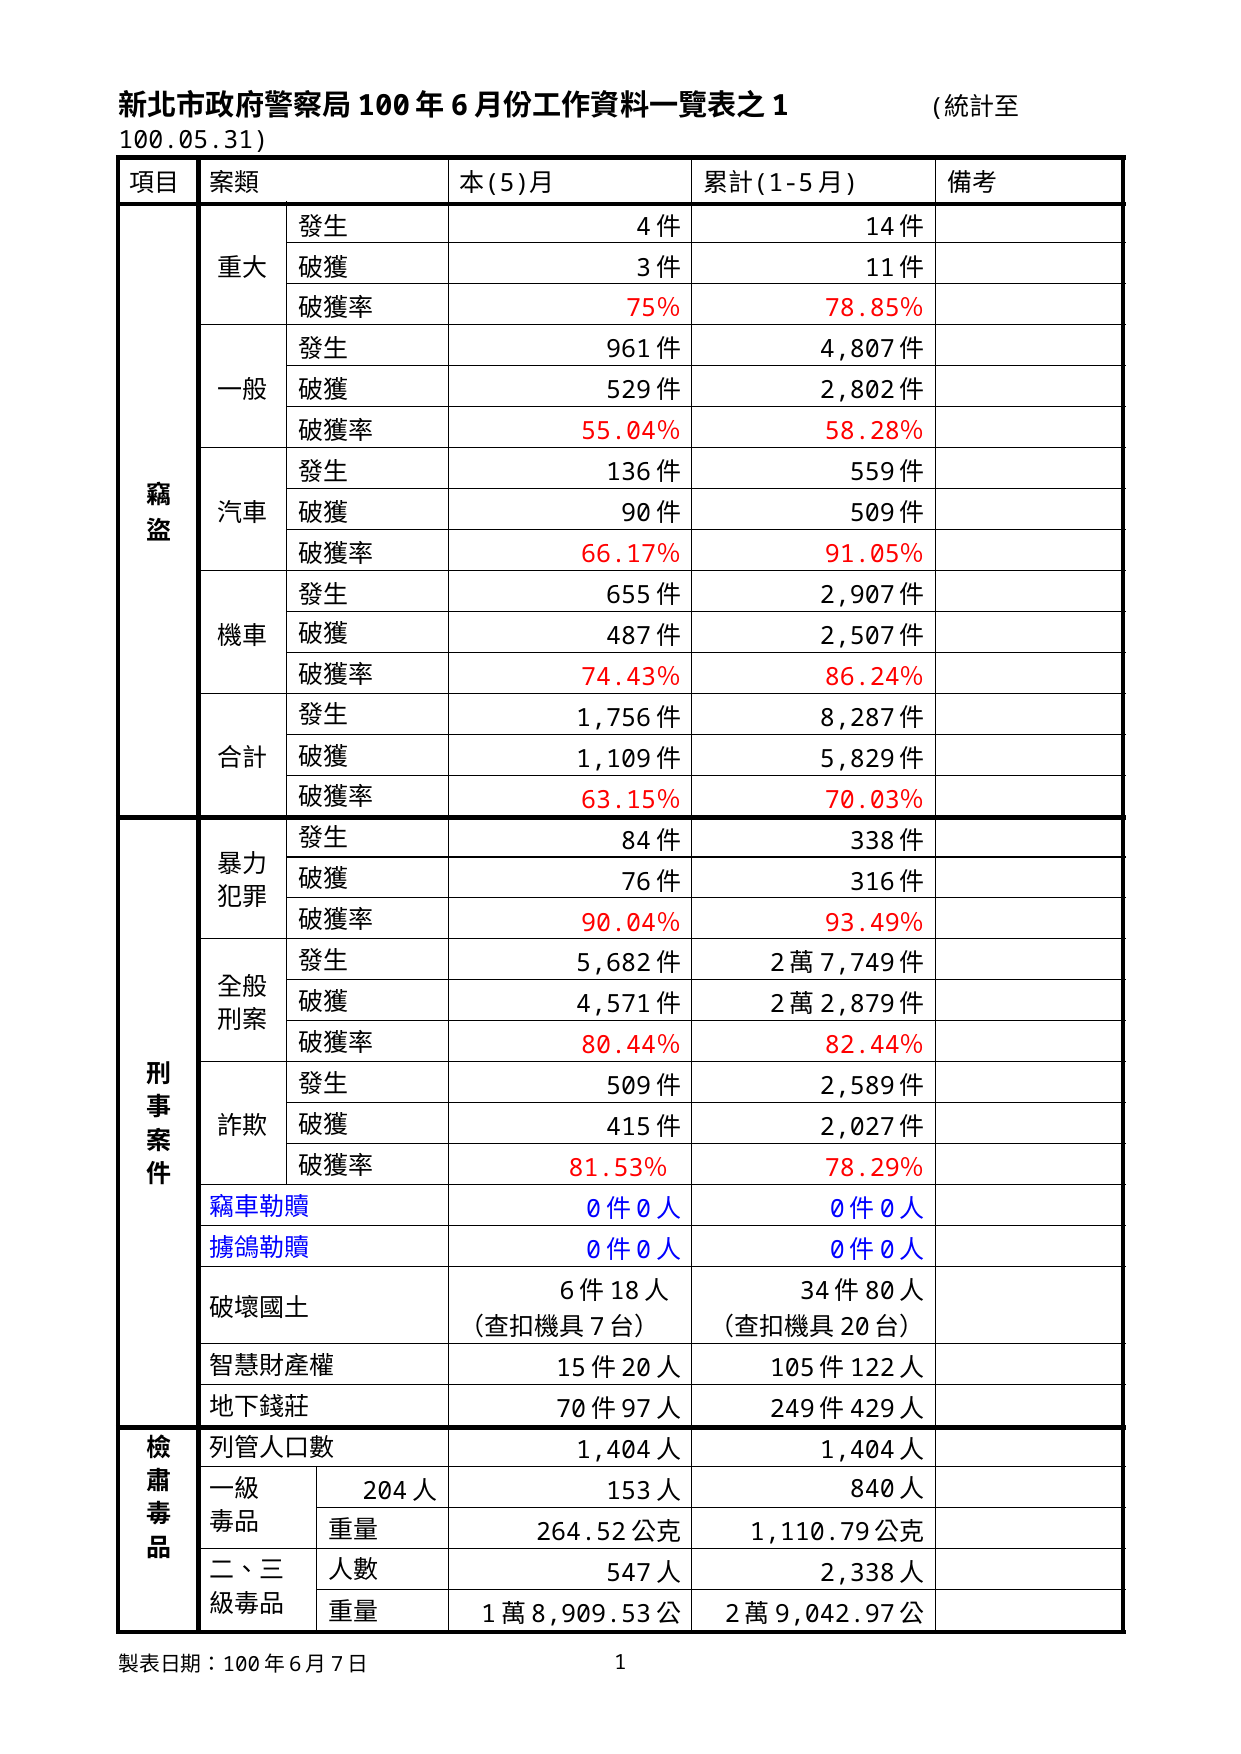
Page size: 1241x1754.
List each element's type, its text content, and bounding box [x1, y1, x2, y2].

table_cell 破獲 [287, 366, 448, 406]
table_cell 93.49％ [692, 898, 935, 938]
table_cell 153人 [449, 1467, 691, 1507]
table_cell 發生 [287, 1062, 448, 1102]
table_cell 1,110.79公克 [692, 1508, 935, 1548]
table_cell [936, 284, 1121, 324]
table_cell 204人 [317, 1467, 448, 1507]
table_cell 破獲率 [287, 653, 448, 693]
table_cell [936, 980, 1121, 1020]
table_cell 15件20人 [449, 1344, 691, 1384]
table_cell 發生 [287, 694, 448, 733]
table_cell 76件 [449, 858, 691, 897]
table_cell 破獲率 [287, 530, 448, 570]
table_cell 重大 [201, 206, 286, 324]
table_cell [936, 1185, 1121, 1225]
table_cell 一般 [201, 325, 286, 447]
table_cell 84件 [449, 820, 691, 856]
table_cell 90.04％ [449, 898, 691, 938]
table_cell 4件 [449, 206, 691, 242]
table_cell 詐欺 [201, 1062, 286, 1184]
table_cell 破獲率 [287, 1021, 448, 1061]
table_cell 487件 [449, 612, 691, 652]
table_cell 961件 [449, 325, 691, 365]
table_cell 破獲 [287, 1103, 448, 1143]
table_header 備考 [936, 160, 1121, 201]
table_cell 0件0人 [692, 1185, 935, 1225]
table_header 累計(1-5月) [692, 160, 935, 201]
table_cell 暴力犯罪 [201, 820, 286, 938]
table_cell 破獲 [287, 612, 448, 652]
table_cell 發生 [287, 206, 448, 242]
table_cell [936, 776, 1121, 815]
table_cell 316件 [692, 858, 935, 897]
table_cell [936, 206, 1121, 242]
table_cell 136件 [449, 448, 691, 488]
table_cell 11件 [692, 243, 935, 283]
table_cell 2,802件 [692, 366, 935, 406]
table_cell 破壞國土 [201, 1267, 448, 1343]
table_cell 509件 [449, 1062, 691, 1102]
table_cell 840人 [692, 1467, 935, 1507]
table_cell 刑 事 案 件 [120, 820, 196, 1425]
table_cell 4,807件 [692, 325, 935, 365]
table_cell [936, 898, 1121, 938]
table_cell 4,571件 [449, 980, 691, 1020]
table_cell 2,907件 [692, 571, 935, 611]
table_cell 34件80人 （查扣機具20台） [692, 1267, 935, 1343]
table_cell [936, 612, 1121, 652]
table_cell [936, 366, 1121, 406]
table_cell 合計 [201, 694, 286, 815]
table_cell 415件 [449, 1103, 691, 1143]
table_cell 一級 毒品 [201, 1467, 316, 1548]
table_cell 列管人口數 [201, 1430, 448, 1466]
table_cell 75％ [449, 284, 691, 324]
table_cell 90件 [449, 489, 691, 529]
table_cell 2萬9,042.97公 [692, 1590, 935, 1629]
table_cell 0件0人 [692, 1226, 935, 1266]
table_cell [936, 1344, 1121, 1384]
table_cell 5,829件 [692, 735, 935, 774]
table_cell 78.29％ [692, 1144, 935, 1184]
table_cell 1萬8,909.53公 [449, 1590, 691, 1629]
table_cell [936, 820, 1121, 856]
table_cell 1,404人 [449, 1430, 691, 1466]
table_cell [936, 1144, 1121, 1184]
table_cell 發生 [287, 448, 448, 488]
table_cell [936, 1103, 1121, 1143]
table_cell 破獲率 [287, 776, 448, 815]
table_cell 63.15％ [449, 776, 691, 815]
table_cell 55.04％ [449, 407, 691, 447]
table_cell 6件18人 （查扣機具7台） [449, 1267, 691, 1343]
table_cell 249件429人 [692, 1385, 935, 1425]
table_cell 機車 [201, 571, 286, 693]
table_cell 發生 [287, 939, 448, 979]
table_cell 81.53％ [449, 1144, 691, 1184]
table_cell 0件0人 [449, 1185, 691, 1225]
table_cell 0件0人 [449, 1226, 691, 1266]
table_cell 2,027件 [692, 1103, 935, 1143]
table_cell 地下錢莊 [201, 1385, 448, 1425]
table_cell 重量 [317, 1508, 448, 1548]
table_cell 發生 [287, 325, 448, 365]
table_cell 86.24％ [692, 653, 935, 693]
table_cell 破獲率 [287, 407, 448, 447]
table_cell [936, 530, 1121, 570]
table_cell [936, 571, 1121, 611]
table_cell 發生 [287, 820, 448, 856]
table_cell [936, 1508, 1121, 1548]
table_cell [936, 1267, 1121, 1343]
table_header 案類 [201, 160, 448, 201]
table_cell 105件122人 [692, 1344, 935, 1384]
table_cell 1,404人 [692, 1430, 935, 1466]
table_cell [936, 243, 1121, 283]
table_cell [936, 407, 1121, 447]
table_cell 80.44％ [449, 1021, 691, 1061]
table_cell 破獲 [287, 489, 448, 529]
table_cell 竊 盜 [120, 206, 196, 815]
table_cell [936, 1549, 1121, 1588]
table_cell 58.28％ [692, 407, 935, 447]
table_cell [936, 1430, 1121, 1466]
table_cell 338件 [692, 820, 935, 856]
table_cell [936, 1021, 1121, 1061]
table_cell 破獲 [287, 735, 448, 774]
table_cell 2,507件 [692, 612, 935, 652]
table_cell 2萬2,879件 [692, 980, 935, 1020]
table_cell 70.03％ [692, 776, 935, 815]
table_cell 14件 [692, 206, 935, 242]
table_cell [936, 325, 1121, 365]
table_header 項目 [120, 160, 196, 201]
table_cell 破獲率 [287, 898, 448, 938]
table_cell 1,109件 [449, 735, 691, 774]
table_cell 559件 [692, 448, 935, 488]
table_cell 78.85％ [692, 284, 935, 324]
table_cell 破獲 [287, 243, 448, 283]
table_cell 二、三級毒品 [201, 1549, 316, 1629]
table_cell [936, 939, 1121, 979]
table_cell 破獲率 [287, 284, 448, 324]
table_cell [936, 858, 1121, 897]
table_cell 破獲 [287, 980, 448, 1020]
table_cell 655件 [449, 571, 691, 611]
table_header 本(5)月 [449, 160, 691, 201]
table_cell 重量 [317, 1590, 448, 1629]
table_cell 2,338人 [692, 1549, 935, 1588]
table_cell 529件 [449, 366, 691, 406]
table_cell 70件97人 [449, 1385, 691, 1425]
table_cell 264.52公克 [449, 1508, 691, 1548]
table_cell 竊車勒贖 [201, 1185, 448, 1225]
table_cell 檢肅毒品 [120, 1430, 196, 1629]
table_cell 1,756件 [449, 694, 691, 733]
table_cell 74.43％ [449, 653, 691, 693]
table_cell 8,287件 [692, 694, 935, 733]
table_cell 人數 [317, 1549, 448, 1588]
table_cell 91.05％ [692, 530, 935, 570]
text 新北市政府警察局100年6月份工作資料一覽表之1 (統計至100.05.31) [118, 89, 1122, 155]
table_cell 82.44％ [692, 1021, 935, 1061]
table_cell 擄鴿勒贖 [201, 1226, 448, 1266]
table_cell [936, 694, 1121, 733]
table_cell 破獲 [287, 858, 448, 897]
table_cell [936, 1590, 1121, 1629]
table_cell [936, 1385, 1121, 1425]
table_cell 破獲率 [287, 1144, 448, 1184]
table_cell 5,682件 [449, 939, 691, 979]
table_cell 2萬7,749件 [692, 939, 935, 979]
table_cell 汽車 [201, 448, 286, 570]
table_cell [936, 448, 1121, 488]
table_cell 智慧財產權 [201, 1344, 448, 1384]
table_cell [936, 489, 1121, 529]
table_cell [936, 653, 1121, 693]
table_cell 3件 [449, 243, 691, 283]
table_cell [936, 1226, 1121, 1266]
table_cell 發生 [287, 571, 448, 611]
table_cell [936, 1467, 1121, 1507]
table_cell 66.17％ [449, 530, 691, 570]
table_cell 2,589件 [692, 1062, 935, 1102]
table_cell 全般刑案 [201, 939, 286, 1061]
table_cell [936, 1062, 1121, 1102]
table_cell [936, 735, 1121, 774]
table_cell 509件 [692, 489, 935, 529]
table_cell 547人 [449, 1549, 691, 1588]
